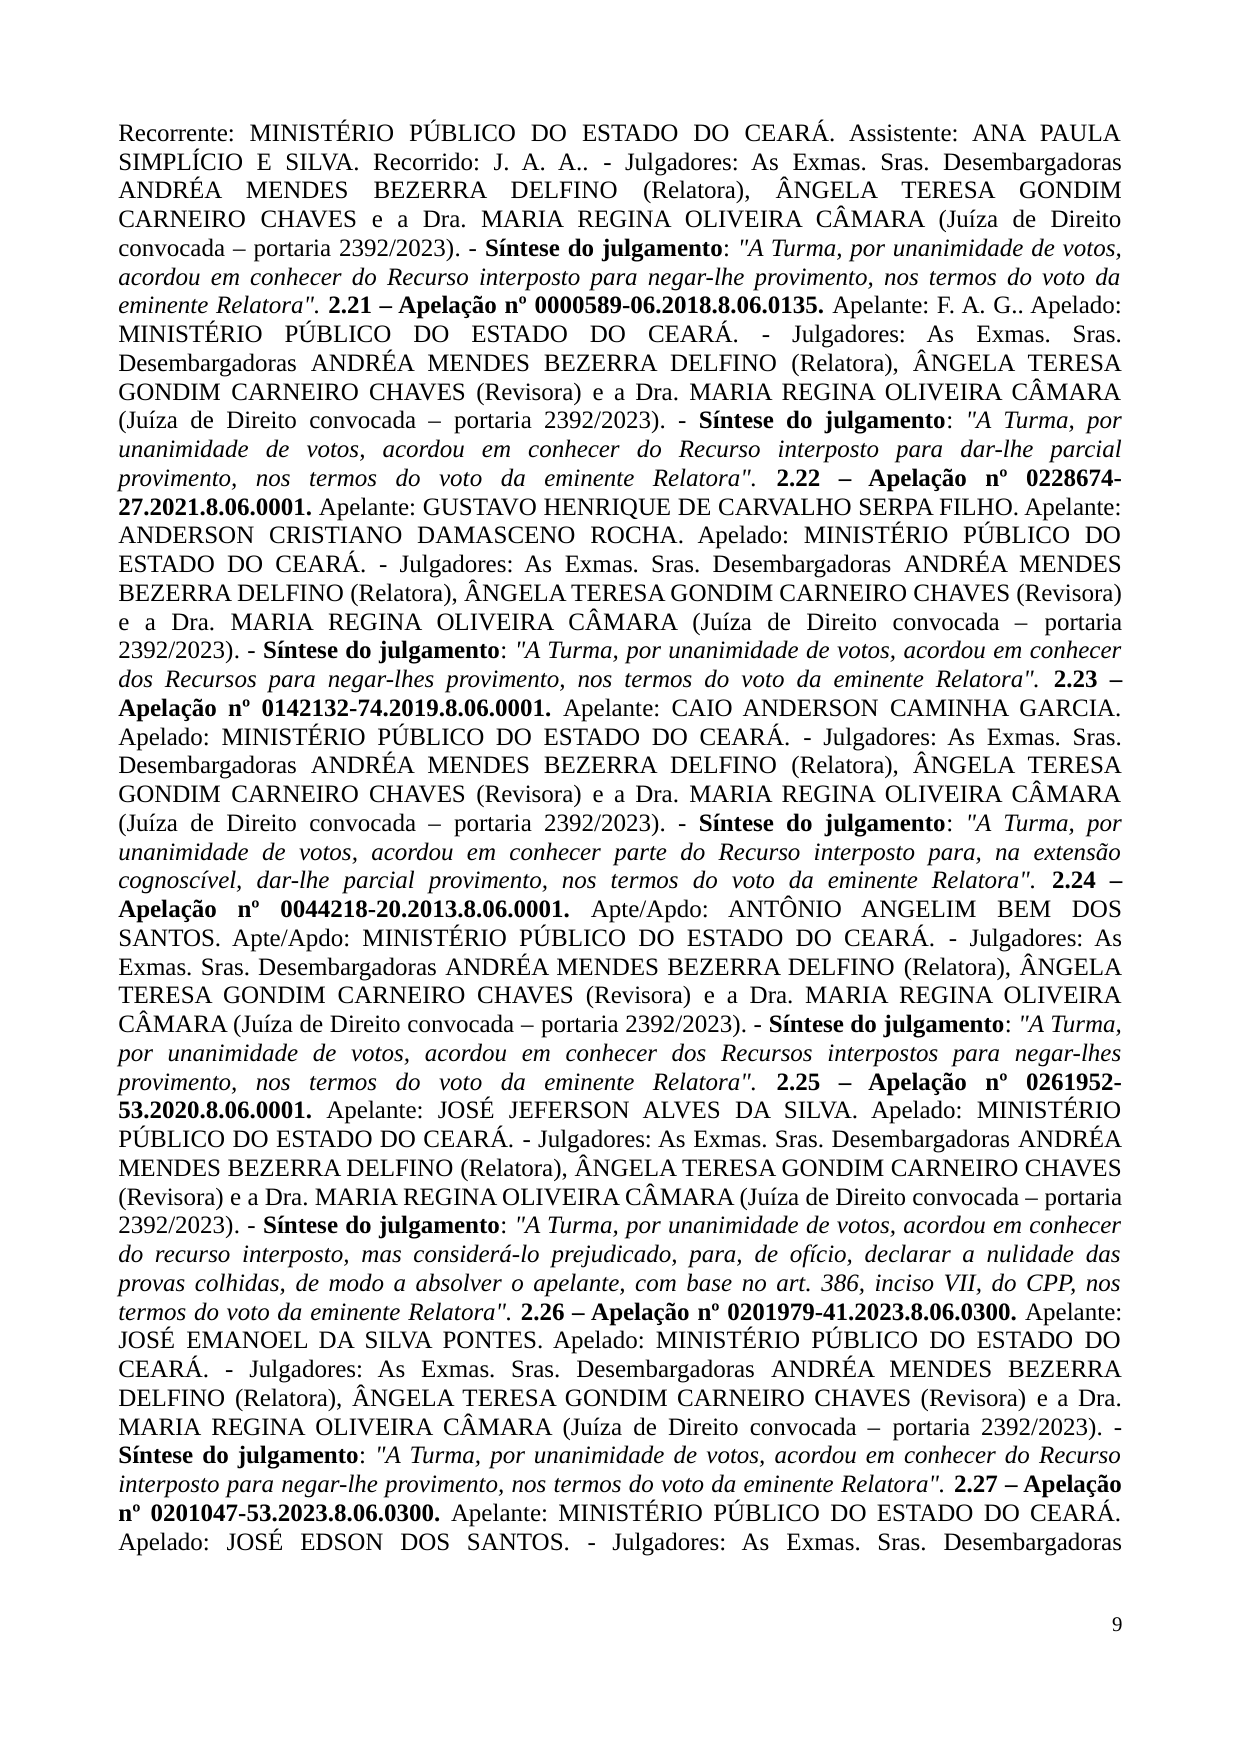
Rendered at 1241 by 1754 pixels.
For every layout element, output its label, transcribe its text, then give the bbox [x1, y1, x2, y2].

text Recorrente: MINISTÉRIO PÚBLICO DO ESTADO DO CEARÁ. Assistente: ANA PAULA SIMPLÍCIO E SILVA. Recorrido: J. A. A.. - Julgadores: As Exmas. Sras. Desembargadoras ANDRÉA MENDES BEZERRA DELFINO (Relatora), ÂNGELA TERESA GONDIM CARNEIRO CHAVES e a Dra. MARIA REGINA OLIVEIRA CÂMARA (Juíza de Direito convocada – portaria 2392/2023). - Síntese do julgamento: "A Turma, por unanimidade de votos, acordou em conhecer do Recurso interposto para negar-lhe provimento, nos termos do voto da eminente Relatora". 2.21 – Apelação nº 0000589-06.2018.8.06.0135. Apelante: F. A. G.. Apelado: MINISTÉRIO PÚBLICO DO ESTADO DO CEARÁ. - Julgadores: As Exmas. Sras. Desembargadoras ANDRÉA MENDES BEZERRA DELFINO (Relatora), ÂNGELA TERESA GONDIM CARNEIRO CHAVES (Revisora) e a Dra. MARIA REGINA OLIVEIRA CÂMARA (Juíza de Direito convocada – portaria 2392/2023). - Síntese do julgamento: "A Turma, por unanimidade de votos, acordou em conhecer do Recurso interposto para dar-lhe parcial provimento, nos termos do voto da eminente Relatora". 2.22 – Apelação nº 0228674-27.2021.8.06.0001. Apelante: GUSTAVO HENRIQUE DE CARVALHO SERPA FILHO. Apelante: ANDERSON CRISTIANO DAMASCENO ROCHA. Apelado: MINISTÉRIO PÚBLICO DO ESTADO DO CEARÁ. - Julgadores: As Exmas. Sras. Desembargadoras ANDRÉA MENDES BEZERRA DELFINO (Relatora), ÂNGELA TERESA GONDIM CARNEIRO CHAVES (Revisora) e a Dra. MARIA REGINA OLIVEIRA CÂMARA (Juíza de Direito convocada – portaria 2392/2023). - Síntese do julgamento: "A Turma, por unanimidade de votos, acordou em conhecer dos Recursos para negar-lhes provimento, nos termos do voto da eminente Relatora". 2.23 – Apelação nº 0142132-74.2019.8.06.0001. Apelante: CAIO ANDERSON CAMINHA GARCIA. Apelado: MINISTÉRIO PÚBLICO DO ESTADO DO CEARÁ. - Julgadores: As Exmas. Sras. Desembargadoras ANDRÉA MENDES BEZERRA DELFINO (Relatora), ÂNGELA TERESA GONDIM CARNEIRO CHAVES (Revisora) e a Dra. MARIA REGINA OLIVEIRA CÂMARA (Juíza de Direito convocada – portaria 2392/2023). - Síntese do julgamento: "A Turma, por unanimidade de votos, acordou em conhecer parte do Recurso interposto para, na extensão cognoscível, dar-lhe parcial provimento, nos termos do voto da eminente Relatora". 2.24 – Apelação nº 0044218-20.2013.8.06.0001. Apte/Apdo: ANTÔNIO ANGELIM BEM DOS SANTOS. Apte/Apdo: MINISTÉRIO PÚBLICO DO ESTADO DO CEARÁ. - Julgadores: As Exmas. Sras. Desembargadoras ANDRÉA MENDES BEZERRA DELFINO (Relatora), ÂNGELA TERESA GONDIM CARNEIRO CHAVES (Revisora) e a Dra. MARIA REGINA OLIVEIRA CÂMARA (Juíza de Direito convocada – portaria 2392/2023). - Síntese do julgamento: "A Turma, por unanimidade de votos, acordou em conhecer dos Recursos interpostos para negar-lhes provimento, nos termos do voto da eminente Relatora". 2.25 – Apelação nº 0261952-53.2020.8.06.0001. Apelante: JOSÉ JEFERSON ALVES DA SILVA. Apelado: MINISTÉRIO PÚBLICO DO ESTADO DO CEARÁ. - Julgadores: As Exmas. Sras. Desembargadoras ANDRÉA MENDES BEZERRA DELFINO (Relatora), ÂNGELA TERESA GONDIM CARNEIRO CHAVES (Revisora) e a Dra. MARIA REGINA OLIVEIRA CÂMARA (Juíza de Direito convocada – portaria 2392/2023). - Síntese do julgamento: "A Turma, por unanimidade de votos, acordou em conhecer do recurso interposto, mas considerá-lo prejudicado, para, de ofício, declarar a nulidade das provas colhidas, de modo a absolver o apelante, com base no art. 386, inciso VII, do CPP, nos termos do voto da eminente Relatora". 2.26 – Apelação nº 0201979-41.2023.8.06.0300. Apelante: JOSÉ EMANOEL DA SILVA PONTES. Apelado: MINISTÉRIO PÚBLICO DO ESTADO DO CEARÁ. - Julgadores: As Exmas. Sras. Desembargadoras ANDRÉA MENDES BEZERRA DELFINO (Relatora), ÂNGELA TERESA GONDIM CARNEIRO CHAVES (Revisora) e a Dra. MARIA REGINA OLIVEIRA CÂMARA (Juíza de Direito convocada – portaria 2392/2023). - Síntese do julgamento: "A Turma, por unanimidade de votos, acordou em conhecer do Recurso interposto para negar-lhe provimento, nos termos do voto da eminente Relatora". 2.27 – Apelação nº 0201047-53.2023.8.06.0300. Apelante: MINISTÉRIO PÚBLICO DO ESTADO DO CEARÁ. Apelado: JOSÉ EDSON DOS SANTOS. - Julgadores: As Exmas. Sras. Desembargadoras [118, 118, 1122, 1556]
